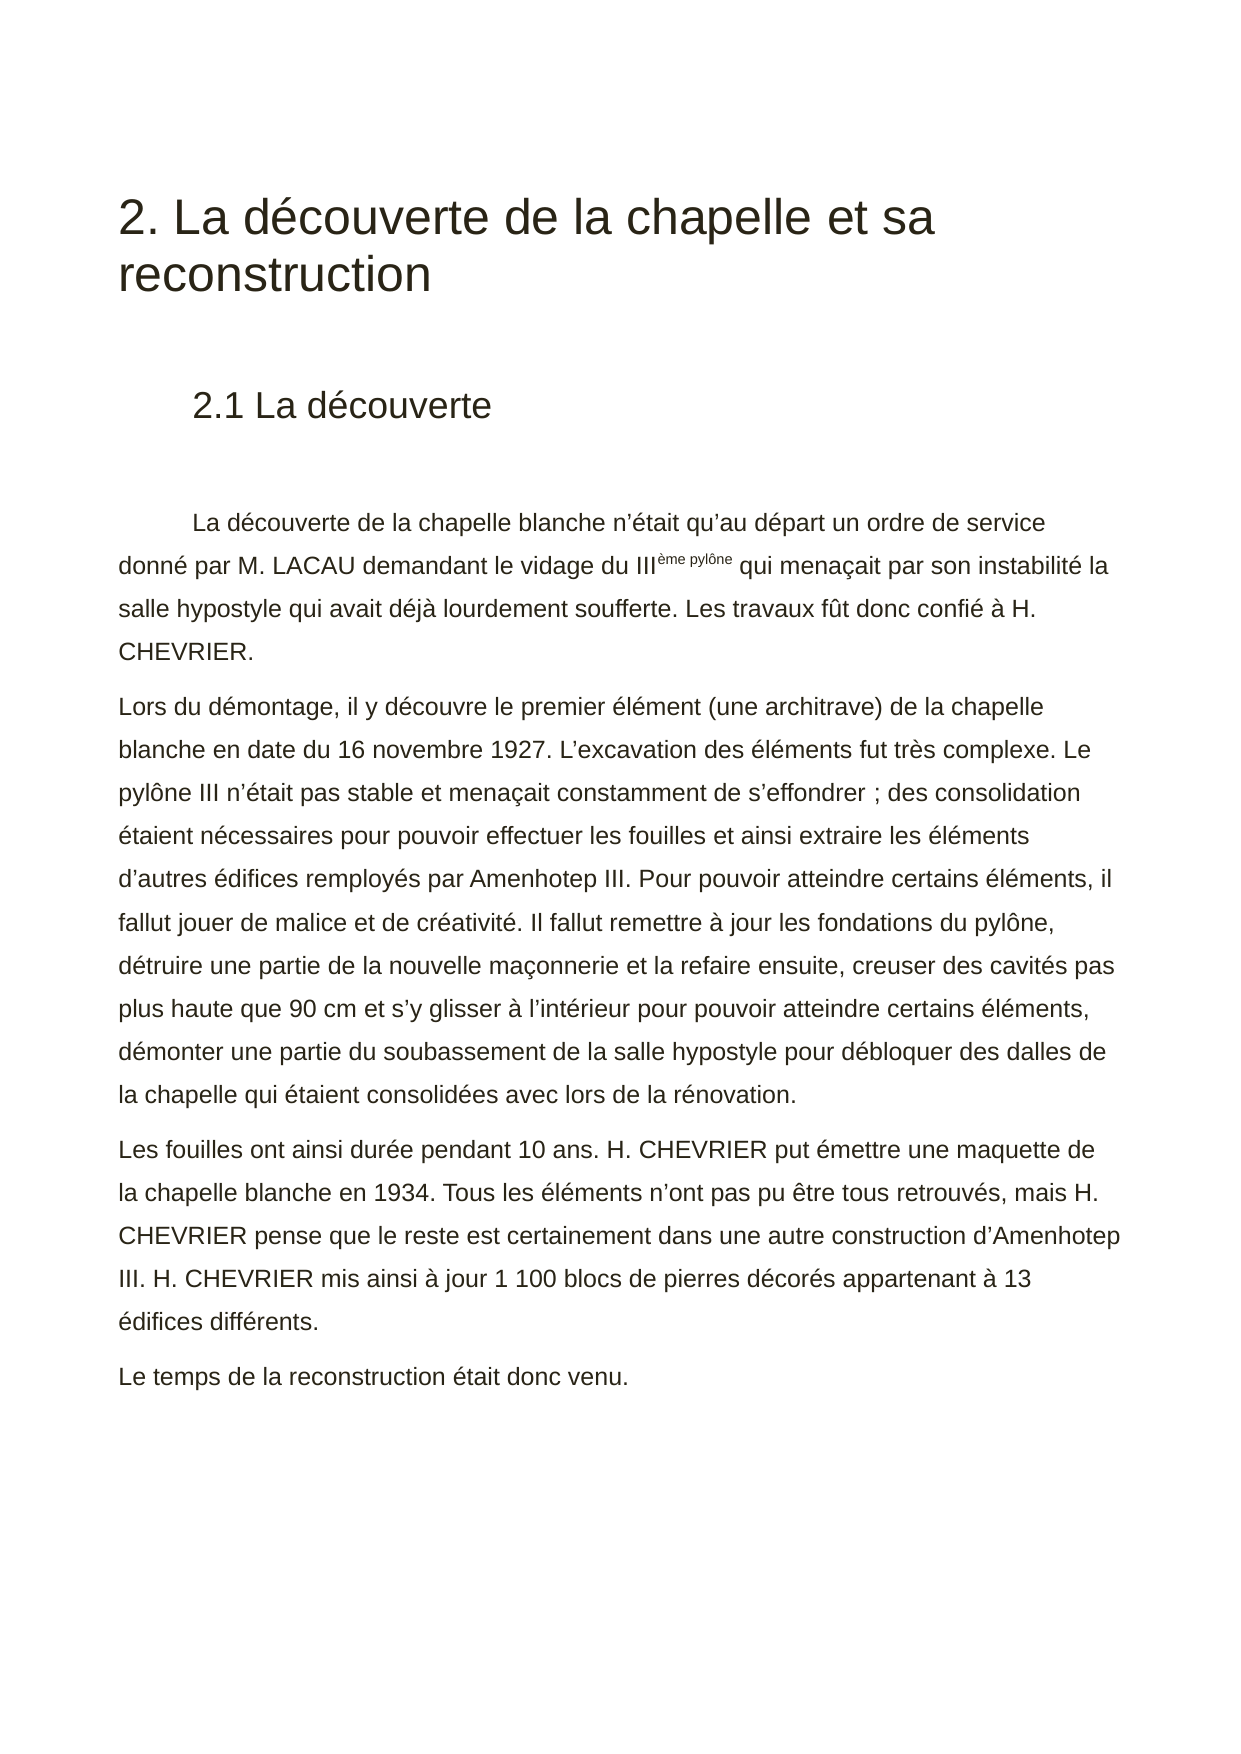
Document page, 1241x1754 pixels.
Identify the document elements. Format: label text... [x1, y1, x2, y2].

text Lors du démontage, il y découvre le premier élément (une architrave) de la chapelle blanche en date du 16 novembre 1927. L’excavation des éléments fut très complexe. Le pylône III n’était pas stable et menaçait constamment de s’effondrer ; des consolidation étaient nécessaires pour pouvoir effectuer les fouilles et ainsi extraire les éléments d’autres édifices remployés par Amenhotep III. Pour pouvoir atteindre certains éléments, il fallut jouer de malice et de créativité. Il fallut remettre à jour les fondations du pylône, détruire une partie de la nouvelle maçonnerie et la refaire ensuite, creuser des cavités pas plus haute que 90 cm et s’y glisser à l’intérieur pour pouvoir atteindre certains éléments, démonter une partie du soubassement de la salle hypostyle pour débloquer des dalles de la chapelle qui étaient consolidées avec lors de la rénovation. [118, 692, 1122, 1109]
text Les fouilles ont ainsi durée pendant 10 ans. H. CHEVRIER put émettre une maquette de la chapelle blanche en 1934. Tous les éléments n’ont pas pu être tous retrouvés, mais H. CHEVRIER pense que le reste est certainement dans une autre construction d’Amenhotep III. H. CHEVRIER mis ainsi à jour 1 100 blocs de pierres décorés appartenant à 13 édifices différents. [118, 1135, 1122, 1336]
text 2. La découverte de la chapelle et sa reconstruction [118, 187, 1122, 302]
text Le temps de la reconstruction était donc venu. [118, 1362, 1122, 1391]
text La découverte de la chapelle blanche n’était qu’au départ un ordre de service donné par M. LACAU demandant le vidage du IIIème pylône qui menaçait par son instabilité la salle hypostyle qui avait déjà lourdement soufferte. Les travaux fût donc confié à H. CHEVRIER. [118, 508, 1122, 666]
text 2.1 La découverte [118, 383, 1122, 427]
